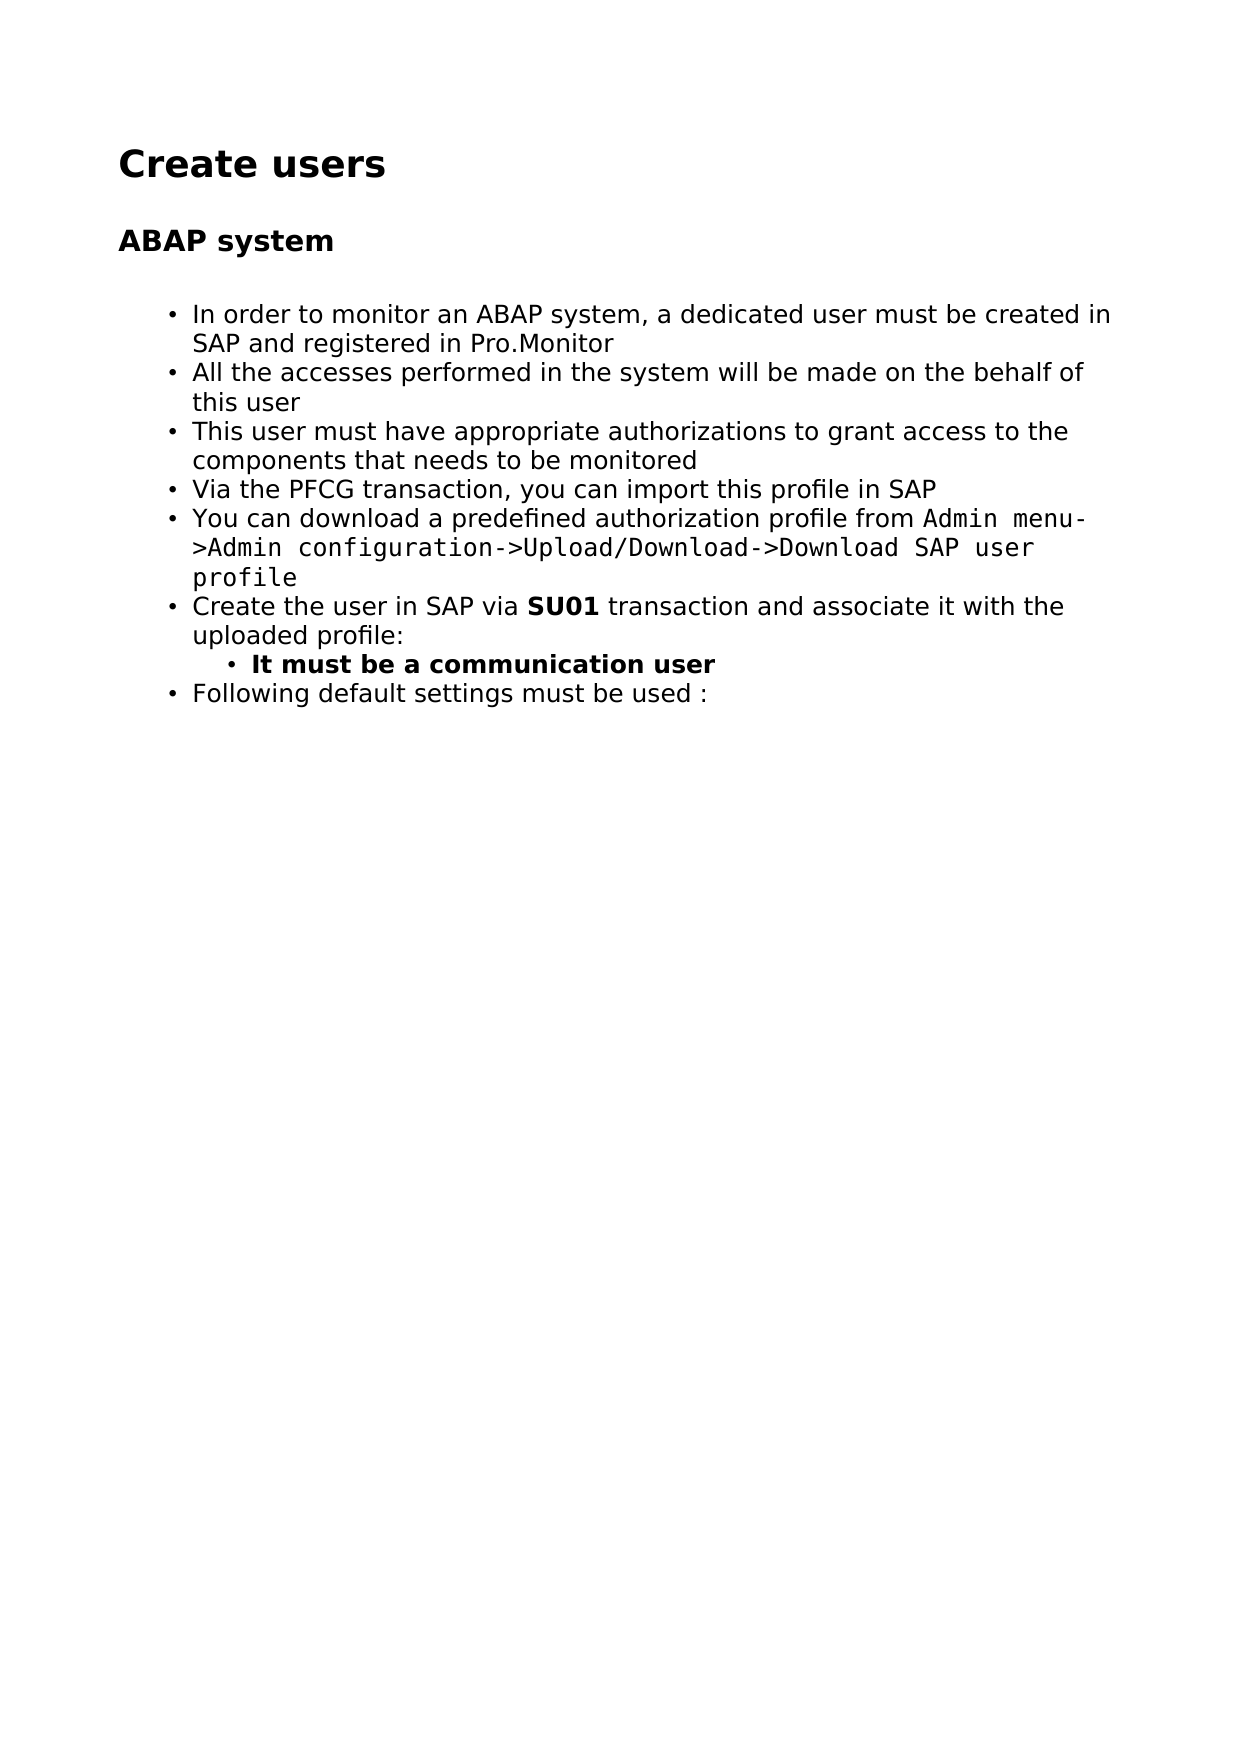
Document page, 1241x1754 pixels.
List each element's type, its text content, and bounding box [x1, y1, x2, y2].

list All the accesses performed in the system will be made on the behalf of this user [177, 358, 1122, 417]
list You can download a predefined authorization profile from Admin menu->Admin configuration->Upload/Download->Download SAP user profile [177, 504, 1122, 592]
list This user must have appropriate authorizations to grant access to the components that needs to be monitored [177, 417, 1122, 475]
list Via the PFCG transaction, you can import this profile in SAP [177, 475, 1122, 504]
list In order to monitor an ABAP system, a dedicated user must be created in SAP and registered in Pro.Monitor [177, 300, 1122, 358]
subtitle Create users [118, 143, 1122, 187]
subtitle ABAP system [118, 224, 1122, 258]
list Following default settings must be used : [177, 679, 1122, 708]
list It must be a communication user [236, 650, 1122, 679]
list Create the user in SAP via SU01 transaction and associate it with the uploaded profile: [177, 592, 1122, 650]
